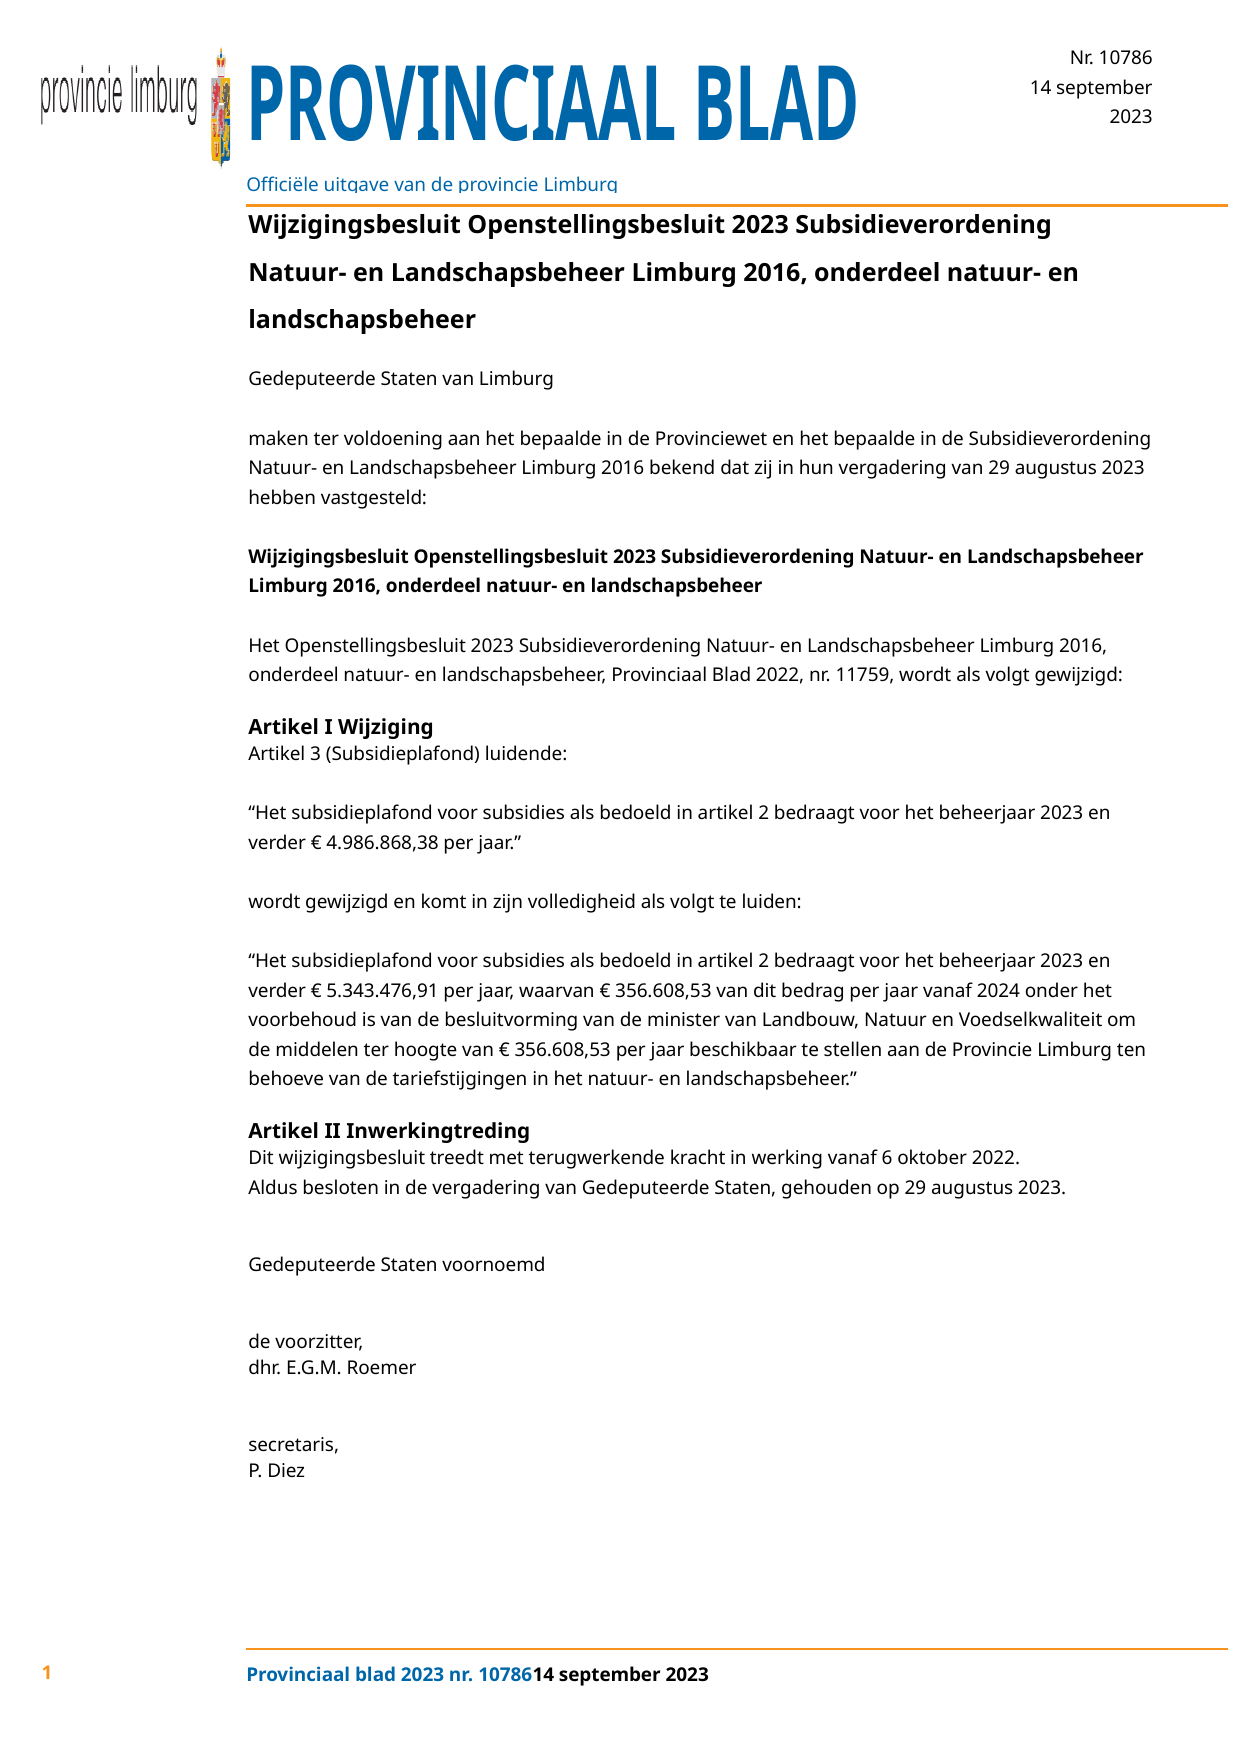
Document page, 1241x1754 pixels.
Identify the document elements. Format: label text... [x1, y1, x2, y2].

text secretaris, [248, 1431, 1152, 1457]
text Het Openstellingsbesluit 2023 Subsidieverordening Natuur- en Landschapsbeheer Limburg 2016, onderdeel natuur- en landschapsbeheer, Provinciaal Blad 2022, nr. 11759, wordt als volgt gewijzigd: [248, 632, 1152, 687]
text Artikel II Inwerkingtreding [248, 1116, 1152, 1144]
text dhr. E.G.M. Roemer [248, 1354, 1152, 1380]
picture [41, 47, 231, 172]
text “Het subsidieplafond voor subsidies als bedoeld in artikel 2 bedraagt voor het beheerjaar 2023 en verder € 5.343.476,91 per jaar, waarvan € 356.608,53 van dit bedrag per jaar vanaf 2024 onder het voorbehoud is van de besluitvorming van de minister van Landbouw, Natuur en Voedselkwaliteit om de middelen ter hoogte van € 356.608,53 per jaar beschikbaar te stellen aan de Provincie Limburg ten behoeve van de tariefstijgingen in het natuur- en landschapsbeheer.” [248, 947, 1152, 1091]
text Artikel 3 (Subsidieplafond) luidende: [248, 740, 1152, 766]
text “Het subsidieplafond voor subsidies als bedoeld in artikel 2 bedraagt voor het beheerjaar 2023 en verder € 4.986.868,38 per jaar.” [248, 799, 1152, 855]
text Wijzigingsbesluit Openstellingsbesluit 2023 Subsidieverordening Natuur- en Landschapsbeheer Limburg 2016, onderdeel natuur- en landschapsbeheer [248, 207, 1152, 336]
text Wijzigingsbesluit Openstellingsbesluit 2023 Subsidieverordening Natuur- en Landschapsbeheer Limburg 2016, onderdeel natuur- en landschapsbeheer [248, 543, 1152, 598]
text Artikel I Wijziging [248, 712, 1152, 740]
text maken ter voldoening aan het bepaalde in de Provinciewet en het bepaalde in de Subsidieverordening Natuur- en Landschapsbeheer Limburg 2016 bekend dat zij in hun vergadering van 29 augustus 2023 hebben vastgesteld: [248, 425, 1152, 509]
text Aldus besloten in de vergadering van Gedeputeerde Staten, gehouden op 29 augustus 2023. [248, 1174, 1152, 1200]
text de voorzitter, [248, 1328, 1152, 1354]
text wordt gewijzigd en komt in zijn volledigheid als volgt te luiden: [248, 888, 1152, 914]
text P. Diez [248, 1457, 1152, 1483]
text Gedeputeerde Staten van Limburg [248, 366, 1152, 391]
text Gedeputeerde Staten voornoemd [248, 1251, 1152, 1277]
text Dit wijzigingsbesluit treedt met terugwerkende kracht in werking vanaf 6 oktober 2022. [248, 1144, 1152, 1170]
